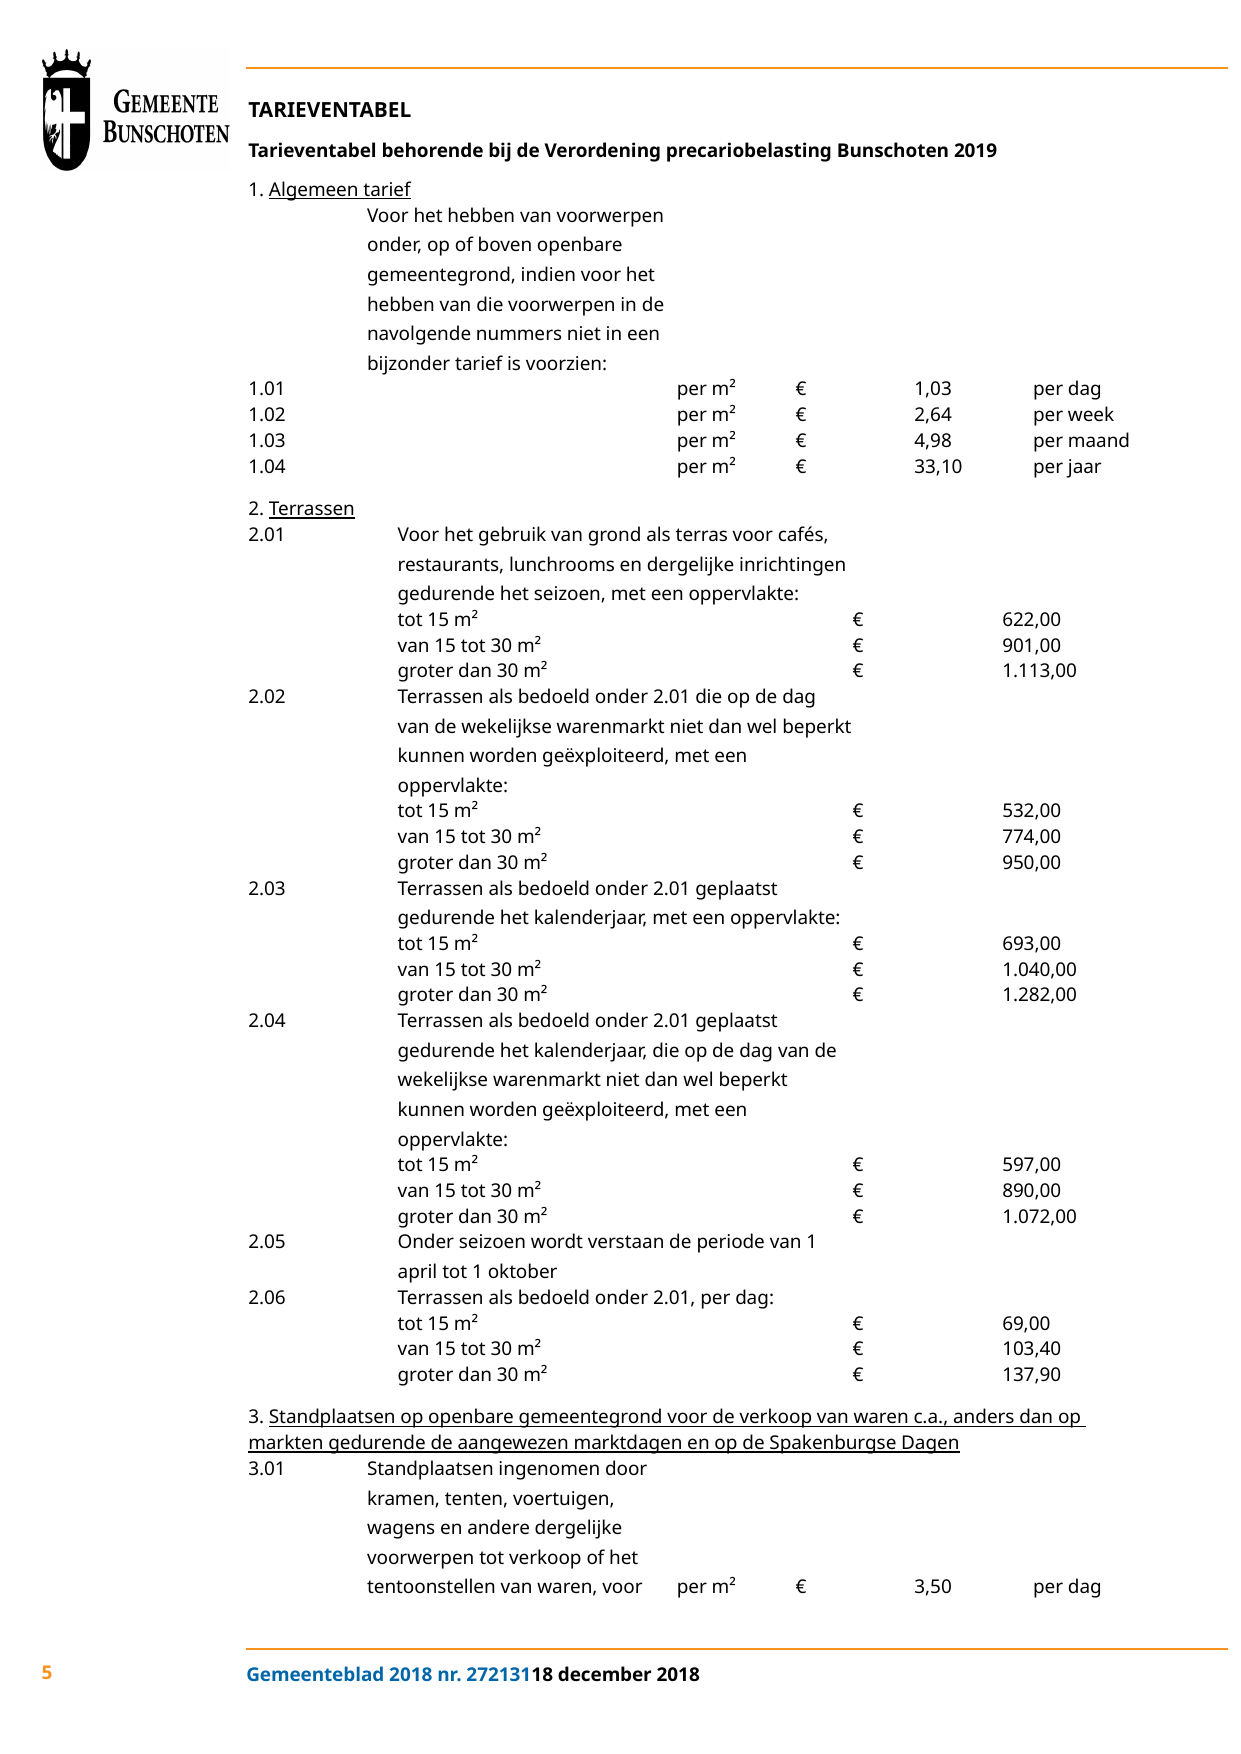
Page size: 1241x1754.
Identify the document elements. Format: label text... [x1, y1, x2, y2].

table_cell € [853, 849, 1002, 875]
table_cell [248, 930, 397, 956]
table_cell [367, 453, 677, 478]
table_header [1033, 202, 1152, 376]
table_cell 950,00 [1002, 849, 1152, 875]
table_cell per m² [677, 453, 795, 478]
table_header Voor het hebben van voorwerpen onder, op of boven openbare gemeentegrond, indien voor het hebben van die voorwerpen in de navolgende nummers niet in een bijzonder tarief is voorzien: [367, 202, 677, 376]
table_cell [853, 1284, 1002, 1310]
table_cell € [853, 1177, 1002, 1203]
table_cell 1.113,00 [1002, 658, 1152, 683]
table_cell van 15 tot 30 m² [398, 824, 852, 849]
table_cell [248, 982, 397, 1007]
table_cell per m² [677, 401, 795, 427]
table_cell per dag [1033, 376, 1152, 401]
table_cell € [853, 1151, 1002, 1177]
table_header € [795, 1455, 914, 1599]
table_cell € [853, 1310, 1002, 1335]
table_cell 2.02 [248, 683, 397, 798]
table_cell 1.01 [248, 376, 367, 401]
table_cell 2.06 [248, 1284, 397, 1310]
table_cell Terrassen als bedoeld onder 2.01 geplaatst gedurende het kalenderjaar, met een oppervlakte: [398, 875, 852, 930]
table_cell [1002, 1008, 1152, 1151]
table_cell 901,00 [1002, 632, 1152, 657]
table_cell 1.040,00 [1002, 956, 1152, 982]
table_cell € [853, 930, 1002, 956]
table_header Voor het gebruik van grond als terras voor cafés, restaurants, lunchrooms en dergelijke inrichtingen gedurende het seizoen, met een oppervlakte: [398, 521, 852, 606]
table_cell van 15 tot 30 m² [398, 1335, 852, 1361]
table_cell 2.05 [248, 1229, 397, 1284]
table_cell groter dan 30 m² [398, 1361, 852, 1387]
table_cell groter dan 30 m² [398, 658, 852, 683]
table_cell [248, 956, 397, 982]
table_cell 622,00 [1002, 606, 1152, 632]
table_cell € [795, 427, 914, 453]
table_cell [248, 1203, 397, 1229]
table_cell van 15 tot 30 m² [398, 956, 852, 982]
table_cell € [853, 956, 1002, 982]
table_cell [853, 1008, 1002, 1151]
table_cell Terrassen als bedoeld onder 2.01 die op de dag van de wekelijkse warenmarkt niet dan wel beperkt kunnen worden geëxploiteerd, met een oppervlakte: [398, 683, 852, 798]
table_header [677, 202, 795, 376]
table_cell groter dan 30 m² [398, 849, 852, 875]
table_cell [248, 798, 397, 823]
table_cell [1002, 1284, 1152, 1310]
table_cell € [795, 453, 914, 478]
table_cell 137,90 [1002, 1361, 1152, 1387]
table_cell € [853, 798, 1002, 823]
text 3. Standplaatsen op openbare gemeentegrond voor de verkoop van waren c.a., anders dan op markten gedurende de aangewezen marktdagen en op de Spakenburgse Dagen [248, 1404, 1152, 1455]
table_cell 33,10 [914, 453, 1033, 478]
table_cell € [795, 376, 914, 401]
table_cell € [853, 1203, 1002, 1229]
table_cell [367, 427, 677, 453]
table_cell 103,40 [1002, 1335, 1152, 1361]
text Tarieventabel behorende bij de Verordening precariobelasting Bunschoten 2019 [248, 137, 1152, 163]
table_cell [248, 1177, 397, 1203]
table_header [914, 202, 1033, 376]
table_cell 597,00 [1002, 1151, 1152, 1177]
table_cell per week [1033, 401, 1152, 427]
table_cell 1.282,00 [1002, 982, 1152, 1007]
table_cell [1002, 1229, 1152, 1284]
table_cell [1002, 683, 1152, 798]
table_header 3,50 [914, 1455, 1033, 1599]
table_header Standplaatsen ingenomen door kramen, tenten, voertuigen, wagens en andere dergelijke voorwerpen tot verkoop of het tentoonstellen van waren, voor [367, 1455, 677, 1599]
table_cell [248, 1335, 397, 1361]
table_cell groter dan 30 m² [398, 982, 852, 1007]
table_cell 2.04 [248, 1008, 397, 1151]
table_header [853, 521, 1002, 606]
table_cell 1.02 [248, 401, 367, 427]
table_cell [248, 606, 397, 632]
table_cell 1.072,00 [1002, 1203, 1152, 1229]
table_cell [248, 824, 397, 849]
text 2. Terrassen [248, 495, 1152, 521]
table_cell 69,00 [1002, 1310, 1152, 1335]
table_cell tot 15 m² [398, 1151, 852, 1177]
table_cell [367, 376, 677, 401]
table_cell [367, 401, 677, 427]
text TARIEVENTABEL [248, 95, 1152, 123]
table_cell € [853, 632, 1002, 657]
table_cell [1002, 875, 1152, 930]
table_cell € [795, 401, 914, 427]
table_cell € [853, 606, 1002, 632]
table_cell 1.04 [248, 453, 367, 478]
table_cell 693,00 [1002, 930, 1152, 956]
table_cell van 15 tot 30 m² [398, 1177, 852, 1203]
table_cell 774,00 [1002, 824, 1152, 849]
table_cell groter dan 30 m² [398, 1203, 852, 1229]
table_cell 1,03 [914, 376, 1033, 401]
table_header [248, 202, 367, 376]
table_cell € [853, 982, 1002, 1007]
table_cell per m² [677, 376, 795, 401]
table_cell 4,98 [914, 427, 1033, 453]
table_cell 890,00 [1002, 1177, 1152, 1203]
table_cell van 15 tot 30 m² [398, 632, 852, 657]
table_cell per m² [677, 427, 795, 453]
table_cell [853, 1229, 1002, 1284]
table_header [1002, 521, 1152, 606]
table_cell 1.03 [248, 427, 367, 453]
table_header per dag [1033, 1455, 1152, 1599]
table_cell [853, 875, 1002, 930]
table_cell € [853, 1361, 1002, 1387]
table_header per m² [677, 1455, 795, 1599]
table_cell tot 15 m² [398, 798, 852, 823]
table_cell [853, 683, 1002, 798]
table_cell [248, 849, 397, 875]
table_cell Onder seizoen wordt verstaan de periode van 1 april tot 1 oktober [398, 1229, 852, 1284]
table_cell 2.03 [248, 875, 397, 930]
text 1. Algemeen tarief [248, 176, 1152, 202]
table_cell € [853, 658, 1002, 683]
table_header [795, 202, 914, 376]
table_header 3.01 [248, 1455, 367, 1599]
picture [41, 47, 231, 172]
table_cell [248, 658, 397, 683]
table_cell [248, 1310, 397, 1335]
table_cell tot 15 m² [398, 930, 852, 956]
table_cell [248, 1151, 397, 1177]
table_cell Terrassen als bedoeld onder 2.01, per dag: [398, 1284, 852, 1310]
table_cell Terrassen als bedoeld onder 2.01 geplaatst gedurende het kalenderjaar, die op de dag van de wekelijkse warenmarkt niet dan wel beperkt kunnen worden geëxploiteerd, met een oppervlakte: [398, 1008, 852, 1151]
table_cell 532,00 [1002, 798, 1152, 823]
table_cell tot 15 m² [398, 1310, 852, 1335]
table_cell € [853, 824, 1002, 849]
table_cell [248, 1361, 397, 1387]
table_cell per maand [1033, 427, 1152, 453]
table_header 2.01 [248, 521, 397, 606]
table_cell € [853, 1335, 1002, 1361]
table_cell [248, 632, 397, 657]
table_cell tot 15 m² [398, 606, 852, 632]
table_cell per jaar [1033, 453, 1152, 478]
table_cell 2,64 [914, 401, 1033, 427]
